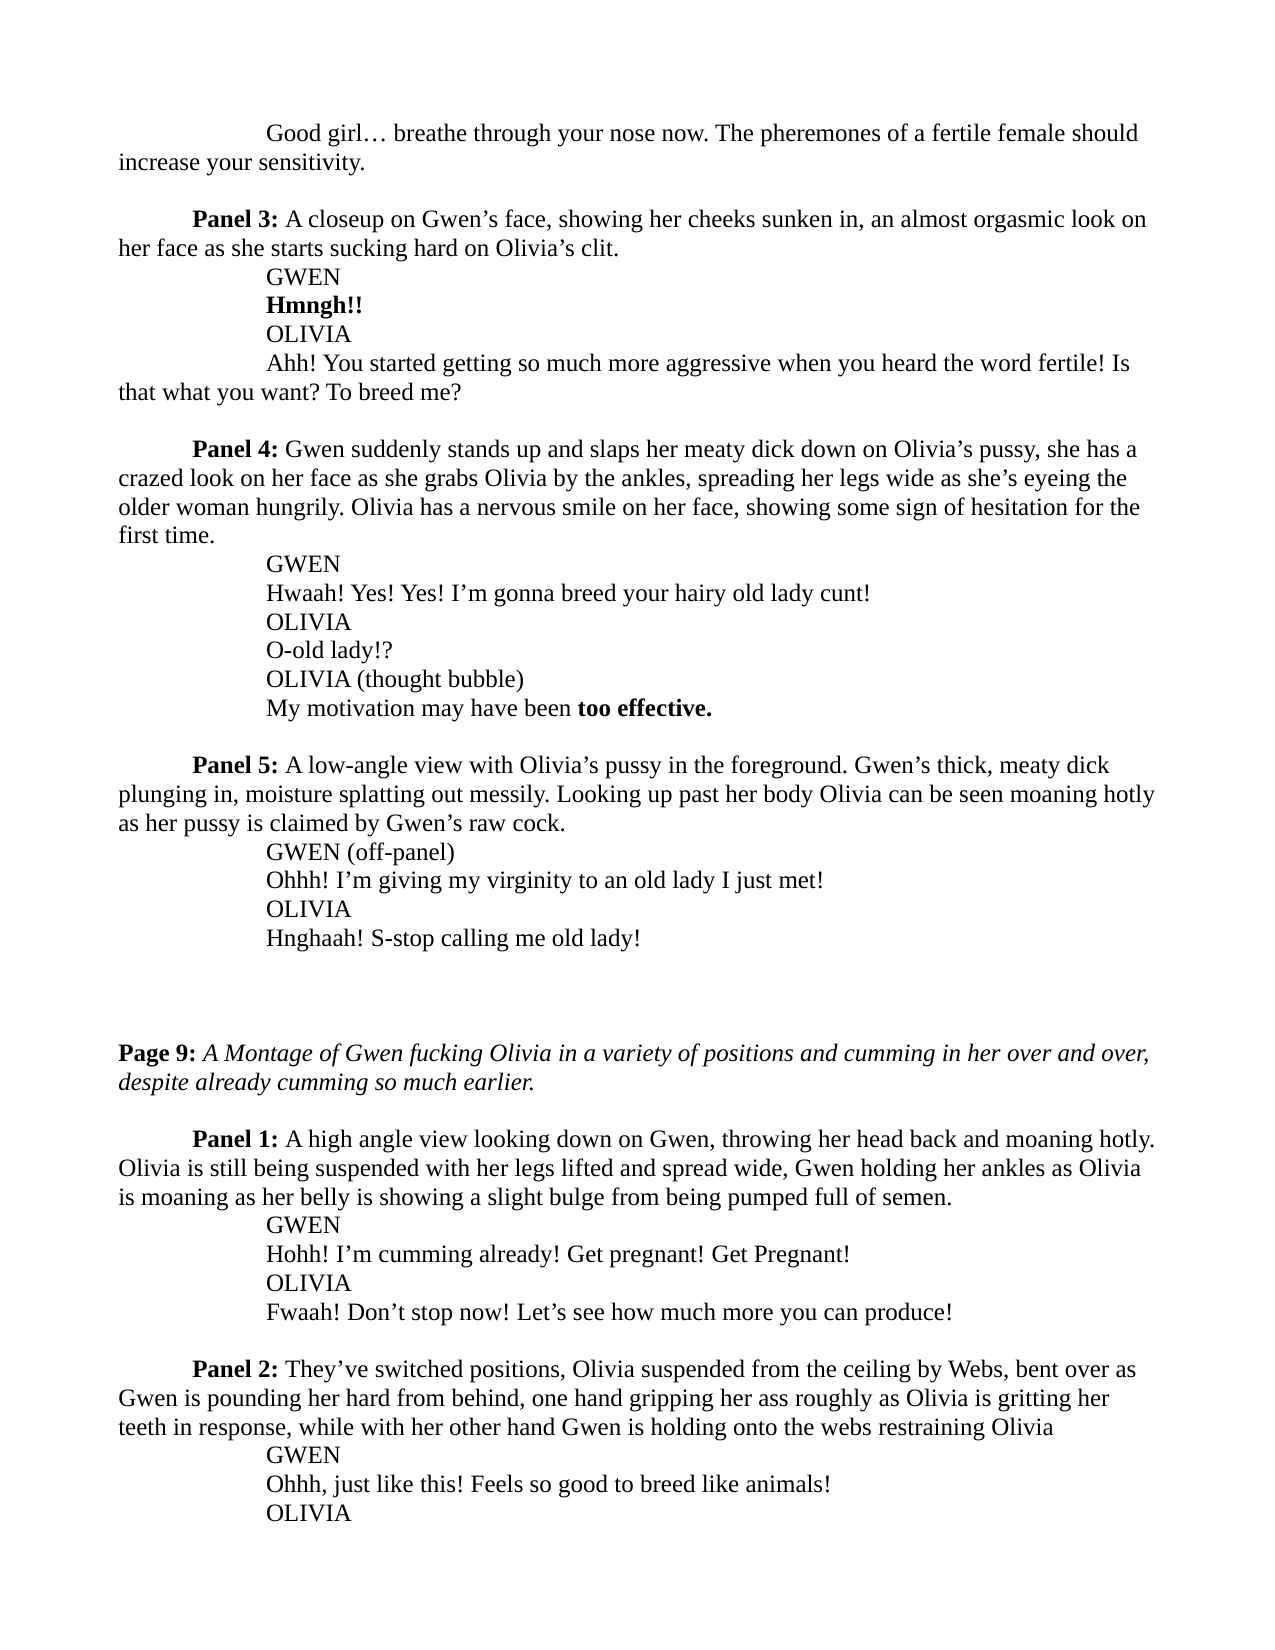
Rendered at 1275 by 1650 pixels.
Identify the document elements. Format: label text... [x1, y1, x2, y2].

text OLIVIA [118, 1268, 1157, 1297]
text My motivation may have been too effective. [118, 693, 1157, 722]
text Hohh! I’m cumming already! Get pregnant! Get Pregnant! [118, 1239, 1157, 1268]
text OLIVIA (thought bubble) [118, 664, 1157, 693]
text OLIVIA [118, 894, 1157, 923]
text O-old lady!? [118, 636, 1157, 664]
text Panel 1: A high angle view looking down on Gwen, throwing her head back and moaning hotly. Olivia is still being suspended with her legs lifted and spread wide, Gwen holding her ankles as Olivia is moaning as her belly is showing a slight bulge from being pumped full of semen. [118, 1124, 1157, 1211]
text Ahh! You started getting so much more aggressive when you heard the word fertile! Is that what you want? To breed me? [118, 348, 1157, 406]
text OLIVIA [118, 607, 1157, 636]
text Hmngh!! [118, 291, 1157, 319]
text Fwaah! Don’t stop now! Let’s see how much more you can produce! [118, 1297, 1157, 1326]
text Ohhh! I’m giving my virginity to an old lady I just met! [118, 866, 1157, 894]
text OLIVIA [118, 319, 1157, 348]
text Page 9: A Montage of Gwen fucking Olivia in a variety of positions and cumming in her over and over, despite already cumming so much earlier. [118, 1038, 1157, 1096]
text Hwaah! Yes! Yes! I’m gonna breed your hairy old lady cunt! [118, 578, 1157, 607]
text GWEN [118, 262, 1157, 291]
text Ohhh, just like this! Feels so good to breed like animals! [118, 1469, 1157, 1498]
text GWEN [118, 549, 1157, 578]
text Panel 4: Gwen suddenly stands up and slaps her meaty dick down on Olivia’s pussy, she has a crazed look on her face as she grabs Olivia by the ankles, spreading her legs wide as she’s eyeing the older woman hungrily. Olivia has a nervous smile on her face, showing some sign of hesitation for the first time. [118, 434, 1157, 549]
text Panel 3: A closeup on Gwen’s face, showing her cheeks sunken in, an almost orgasmic look on her face as she starts sucking hard on Olivia’s clit. [118, 204, 1157, 262]
text Good girl… breathe through your nose now. The pheremones of a fertile female should increase your sensitivity. [118, 118, 1157, 176]
text Panel 2: They’ve switched positions, Olivia suspended from the ceiling by Webs, bent over as Gwen is pounding her hard from behind, one hand gripping her ass roughly as Olivia is gritting her teeth in response, while with her other hand Gwen is holding onto the webs restraining Olivia [118, 1354, 1157, 1441]
text GWEN (off-panel) [118, 837, 1157, 866]
text Panel 5: A low-angle view with Olivia’s pussy in the foreground. Gwen’s thick, meaty dick plunging in, moisture splatting out messily. Looking up past her body Olivia can be seen moaning hotly as her pussy is claimed by Gwen’s raw cock. [118, 751, 1157, 837]
text GWEN [118, 1211, 1157, 1239]
text OLIVIA [118, 1498, 1157, 1527]
text Hnghaah! S-stop calling me old lady! [118, 923, 1157, 952]
text GWEN [118, 1441, 1157, 1469]
